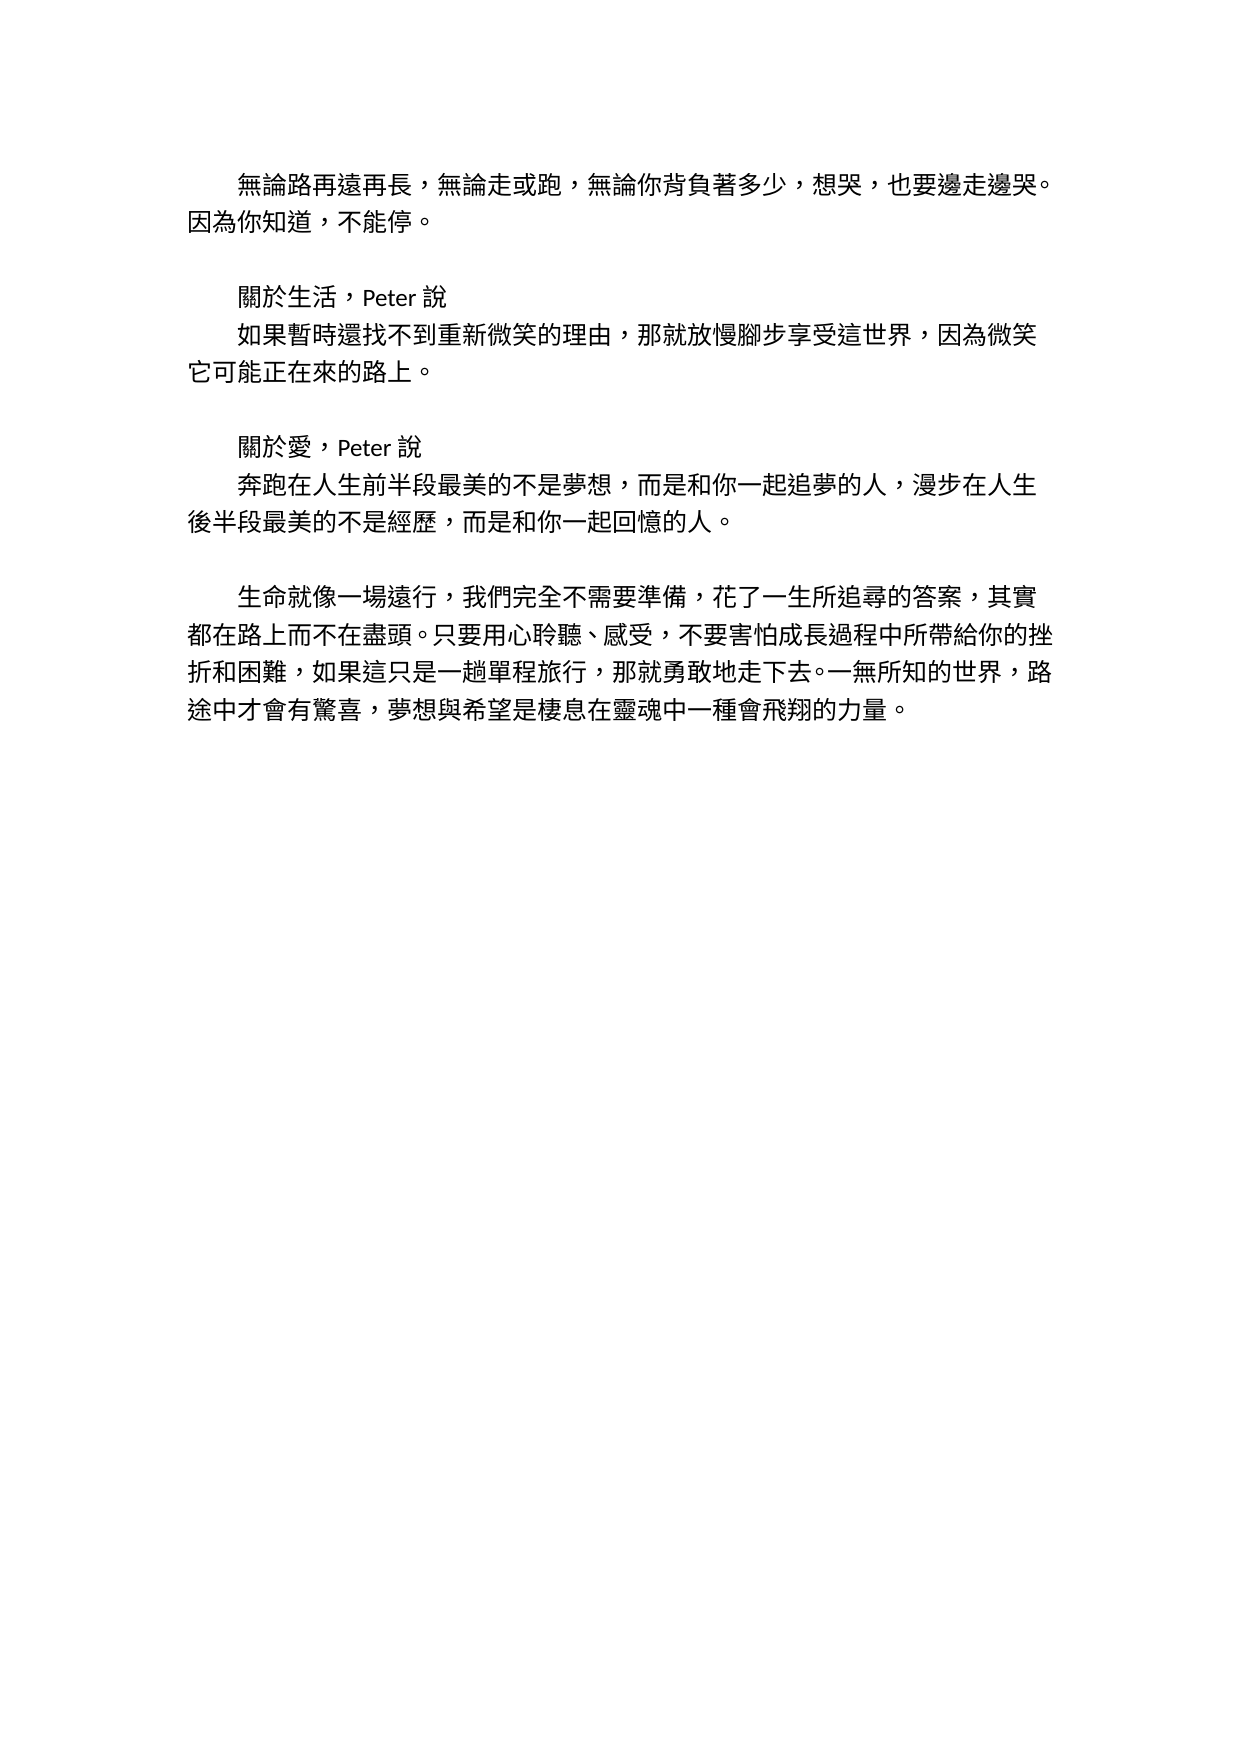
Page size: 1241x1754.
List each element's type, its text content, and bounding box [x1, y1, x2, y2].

text Peter Su從19歲就開始當背包客，人們總是跟他說，好羨慕你，可以一直旅行。他說：「只要有旅人的眼睛，隨時隨地都可以旅行。」這本充滿美麗圖片的書籍，並不是要你收拾行囊、立即啟程，Peter Su用旅人的眼睛帶你重新認識世界。只有心開闊了，即使是踏在這人生的旅途中，也能享受旅行的樂趣。 關於旅行，Peter 說 一個人的旅行意義在於，記起了一些你不知不覺遺忘的事情，忘記了一些你早就不該放在心上的事情。 城市讓我們害怕寂寞，所以在不斷尋找快樂的同時，也忘了那個最初的自己。 關於夢想，Peter 說 無論路再遠再長，無論走或跑，無論你背負著多少，想哭，也要邊走邊哭。因為你知道，不能停。 關於生活，Peter 說 如果暫時還找不到重新微笑的理由，那就放慢腳步享受這世界，因為微笑它可能正在來的路上。 關於愛，Peter 說 奔跑在人生前半段最美的不是夢想，而是和你一起追夢的人，漫步在人生後半段最美的不是經歷，而是和你一起回憶的人。 生命就像一場遠行，我們完全不需要準備，花了一生所追尋的答案，其實都在路上而不在盡頭。只要用心聆聽、感受，不要害怕成長過程中所帶給你的挫折和困難，如果這只是一趟單程旅行，那就勇敢地走下去。一無所知的世界，路途中才會有驚喜，夢想與希望是棲息在靈魂中一種會飛翔的力量。 [187, 164, 1053, 727]
